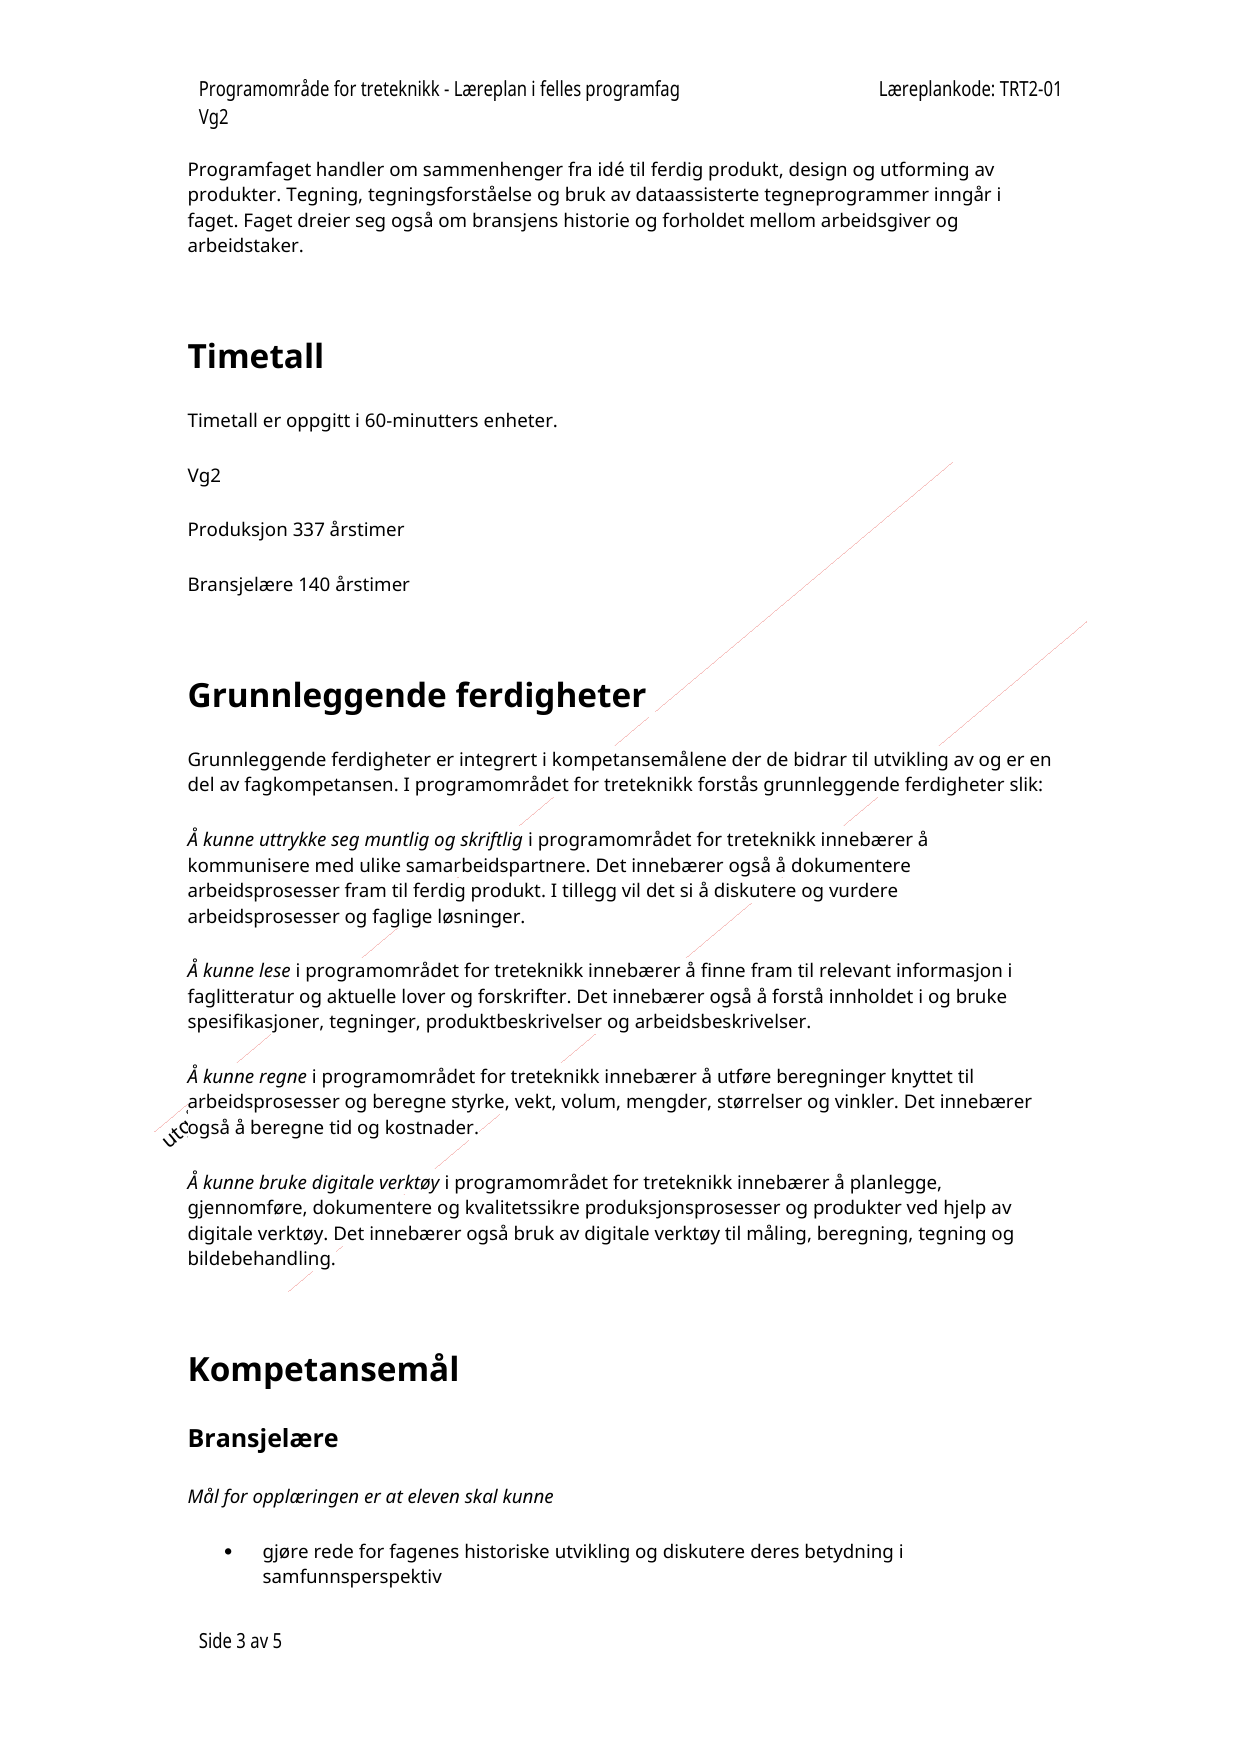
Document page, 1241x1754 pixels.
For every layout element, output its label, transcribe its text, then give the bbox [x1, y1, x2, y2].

subtitle Grunnleggende ferdigheter [655, 626, 755, 710]
list gjøre rede for fagenes historiske utvikling og diskutere deres betydning i samfunnsperspektiv [225, 1538, 263, 1589]
text Bransjelære 140 årstimer [410, 571, 821, 597]
text Å kunne bruke digitale verktøy i programområdet for treteknikk innebærer å planlegge, gjennomføre, dokumentere og kvalitetssikre produksjonsprosesser og produkter ved hjelp av digitale verktøy. Det innebærer også bruk av digitale verktøy til måling, beregning, tegning og bildebehandling. [336, 1169, 1053, 1271]
text Å kunne regne i programområdet for treteknikk innebærer å utføre beregninger knyttet til arbeidsprosesser og beregne styrke, vekt, volum, mengder, størrelser og vinkler. Det innebærer også å beregne tid og kostnader. [479, 1063, 1053, 1140]
subtitle Grunnleggende ferdigheter [655, 626, 1053, 717]
text Produksjon 337 årstimer [404, 517, 885, 542]
text Vg2 [221, 462, 951, 488]
subtitle Grunnleggende ferdigheter [975, 651, 1053, 717]
text Timetall er oppgitt i 60-minutters enheter. [187, 407, 1053, 433]
text Produksjon 337 årstimer [859, 517, 1053, 542]
text Mål for opplæringen er at eleven skal kunne [187, 1483, 1053, 1509]
list gjøre rede for fagenes historiske utvikling og diskutere deres betydning i samfunnsperspektiv [447, 1538, 1053, 1589]
subtitle Timetall [187, 287, 1053, 378]
text Å kunne uttrykke seg muntlig og skriftlig i programområdet for treteknikk innebærer å kommunisere med ulike samarbeidspartnere. Det innebærer også å dokumentere arbeidsprosesser fram til ferdig produkt. I tillegg vil det si å diskutere og vurdere arbeidsprosesser og faglige løsninger. [723, 826, 1053, 928]
text Å kunne lese i programområdet for treteknikk innebærer å finne fram til relevant informasjon i faglitteratur og aktuelle lover og forskrifter. Det innebærer også å forstå innholdet i og bruke spesifikasjoner, tegninger, produktbeskrivelser og arbeidsbeskrivelser. [811, 958, 1053, 1034]
subtitle Bransjelære [345, 1420, 1053, 1454]
text Bransjelære 140 årstimer [793, 571, 1053, 597]
subtitle Kompetansemål [468, 1300, 1053, 1391]
text Vg2 [923, 462, 1053, 488]
text Programfaget handler om valg og bruk av materialer. Det dreier seg om skogen som ressurs og råvarekilde, materialenes egenskaper og hvilke materialer som egner seg for ulike produkter. Programfaget handler om sammenhenger fra idé til ferdig produkt, design og utforming av produkter. Tegning, tegningsforståelse og bruk av dataassisterte tegneprogrammer inngår i faget. Faget dreier seg også om bransjens historie og forholdet mellom arbeidsgiver og arbeidstaker. [304, 156, 1053, 258]
